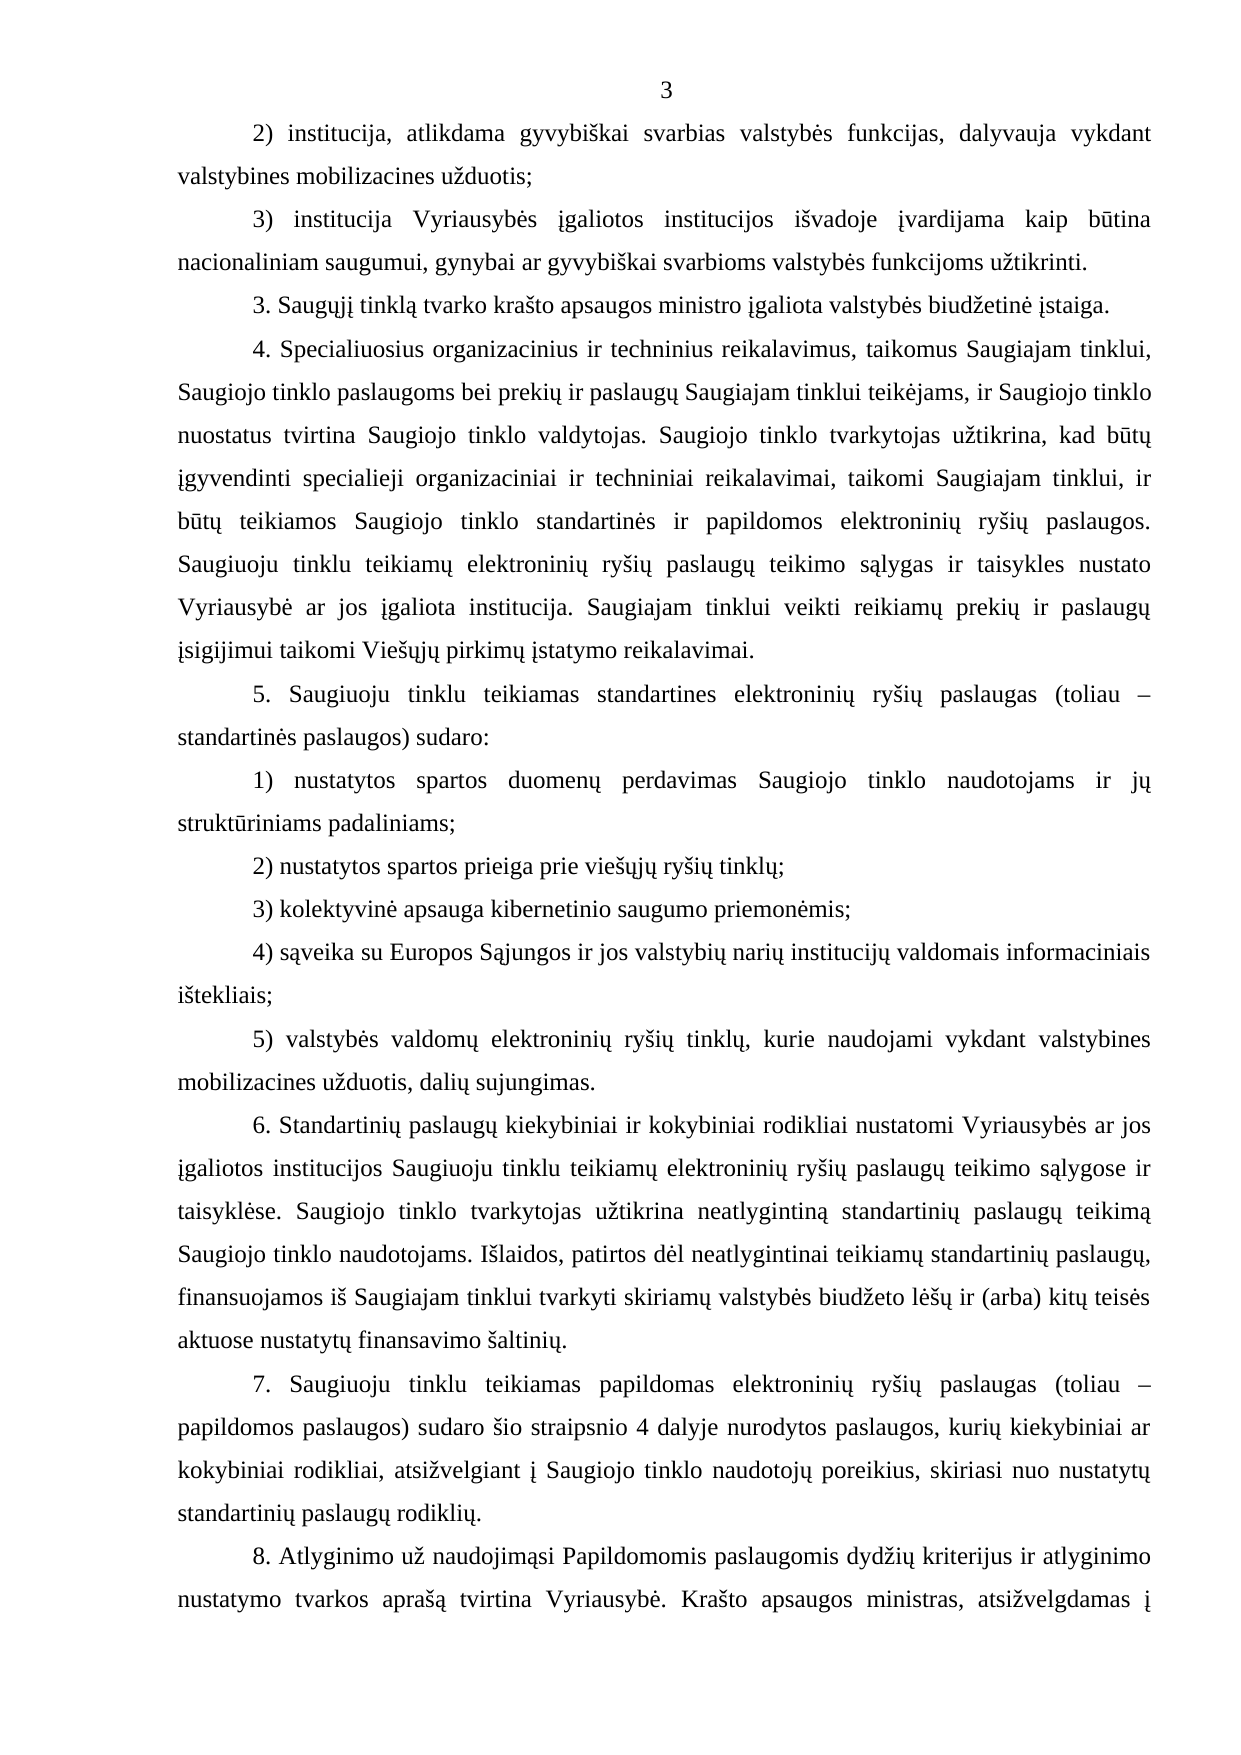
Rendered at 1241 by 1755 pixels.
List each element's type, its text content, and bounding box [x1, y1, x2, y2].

text 4) sąveika su Europos Sąjungos ir jos valstybių narių institucijų valdomais informaciniais ištekliais; [177, 937, 1152, 1009]
text 3) institucija Vyriausybės įgaliotos institucijos išvadoje įvardijama kaip būtina nacionaliniam saugumui, gynybai ar gyvybiškai svarbioms valstybės funkcijoms užtikrinti. [177, 204, 1152, 276]
text 6. Standartinių paslaugų kiekybiniai ir kokybiniai rodikliai nustatomi Vyriausybės ar jos įgaliotos institucijos Saugiuoju tinklu teikiamų elektroninių ryšių paslaugų teikimo sąlygose ir taisyklėse. Saugiojo tinklo tvarkytojas užtikrina neatlygintiną standartinių paslaugų teikimą Saugiojo tinklo naudotojams. Išlaidos, patirtos dėl neatlygintinai teikiamų standartinių paslaugų, finansuojamos iš Saugiajam tinklui tvarkyti skiriamų valstybės biudžeto lėšų ir (arba) kitų teisės aktuose nustatytų finansavimo šaltinių. [177, 1110, 1152, 1354]
text 3. Saugųjį tinklą tvarko krašto apsaugos ministro įgaliota valstybės biudžetinė įstaiga. [177, 291, 1152, 319]
text 2) institucija, atlikdama gyvybiškai svarbias valstybės funkcijas, dalyvauja vykdant valstybines mobilizacines užduotis; [177, 118, 1152, 190]
text 7. Saugiuoju tinklu teikiamas papildomas elektroninių ryšių paslaugas (toliau – papildomos paslaugos) sudaro šio straipsnio 4 dalyje nurodytos paslaugos, kurių kiekybiniai ar kokybiniai rodikliai, atsižvelgiant į Saugiojo tinklo naudotojų poreikius, skiriasi nuo nustatytų standartinių paslaugų rodiklių. [177, 1369, 1152, 1527]
text 2) nustatytos spartos prieiga prie viešųjų ryšių tinklų; [177, 851, 1152, 880]
text 8. Atlyginimo už naudojimąsi Papildomomis paslaugomis dydžių kriterijus ir atlyginimo nustatymo tvarkos aprašą tvirtina Vyriausybė. Krašto apsaugos ministras, atsižvelgdamas į [177, 1541, 1152, 1613]
text 4. Specialiuosius organizacinius ir techninius reikalavimus, taikomus Saugiajam tinklui, Saugiojo tinklo paslaugoms bei prekių ir paslaugų Saugiajam tinklui teikėjams, ir Saugiojo tinklo nuostatus tvirtina Saugiojo tinklo valdytojas. Saugiojo tinklo tvarkytojas užtikrina, kad būtų įgyvendinti specialieji organizaciniai ir techniniai reikalavimai, taikomi Saugiajam tinklui, ir būtų teikiamos Saugiojo tinklo standartinės ir papildomos elektroninių ryšių paslaugos. Saugiuoju tinklu teikiamų elektroninių ryšių paslaugų teikimo sąlygas ir taisykles nustato Vyriausybė ar jos įgaliota institucija. Saugiajam tinklui veikti reikiamų prekių ir paslaugų įsigijimui taikomi Viešųjų pirkimų įstatymo reikalavimai. [177, 334, 1152, 664]
text 5. Saugiuoju tinklu teikiamas standartines elektroninių ryšių paslaugas (toliau – standartinės paslaugos) sudaro: [177, 679, 1152, 751]
text 3) kolektyvinė apsauga kibernetinio saugumo priemonėmis; [177, 894, 1152, 923]
text 5) valstybės valdomų elektroninių ryšių tinklų, kurie naudojami vykdant valstybines mobilizacines užduotis, dalių sujungimas. [177, 1024, 1152, 1096]
text 1) nustatytos spartos duomenų perdavimas Saugiojo tinklo naudotojams ir jų struktūriniams padaliniams; [177, 765, 1152, 837]
